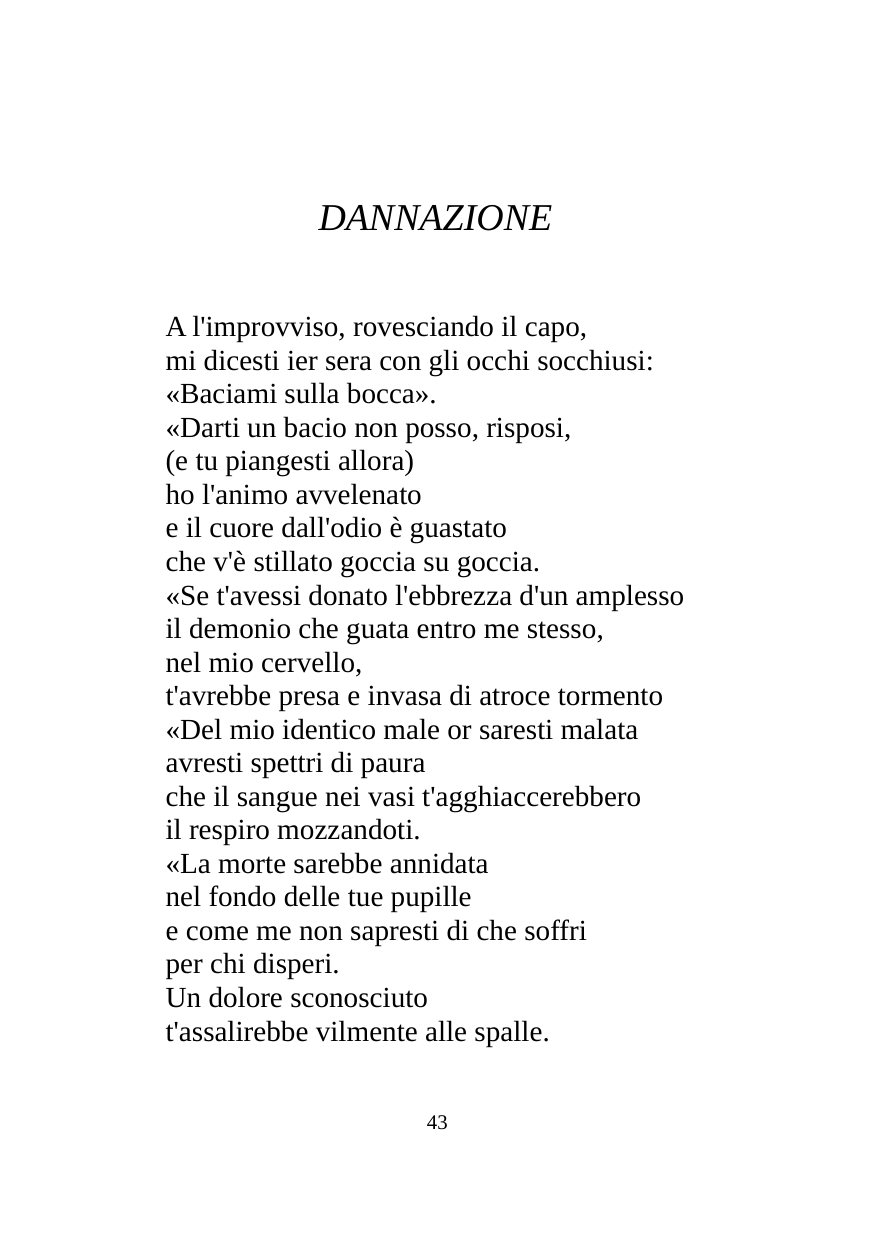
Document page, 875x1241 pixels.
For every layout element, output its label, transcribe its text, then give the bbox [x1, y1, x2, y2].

text A l'improvviso, rovesciando il capo, mi dicesti ier sera con gli occhi socchiusi: «Baciami sulla bocca». «Darti un bacio non posso, risposi, (e tu piangesti allora) ho l'animo avvelenato e il cuore dall'odio è guastato che v'è stillato goccia su goccia. «Se t'avessi donato l'ebbrezza d'un amplesso il demonio che guata entro me stesso, nel mio cervello, t'avrebbe presa e invasa di atroce tormento «Del mio identico male or saresti malata avresti spettri di paura che il sangue nei vasi t'agghiaccerebbero il respiro mozzandoti. «La morte sarebbe annidata nel fondo delle tue pupille e come me non sapresti di che soffri per chi disperi. Un dolore sconosciuto t'assalirebbe vilmente alle spalle. [165, 309, 768, 1047]
subtitle DANNAZIONE [106, 195, 768, 238]
